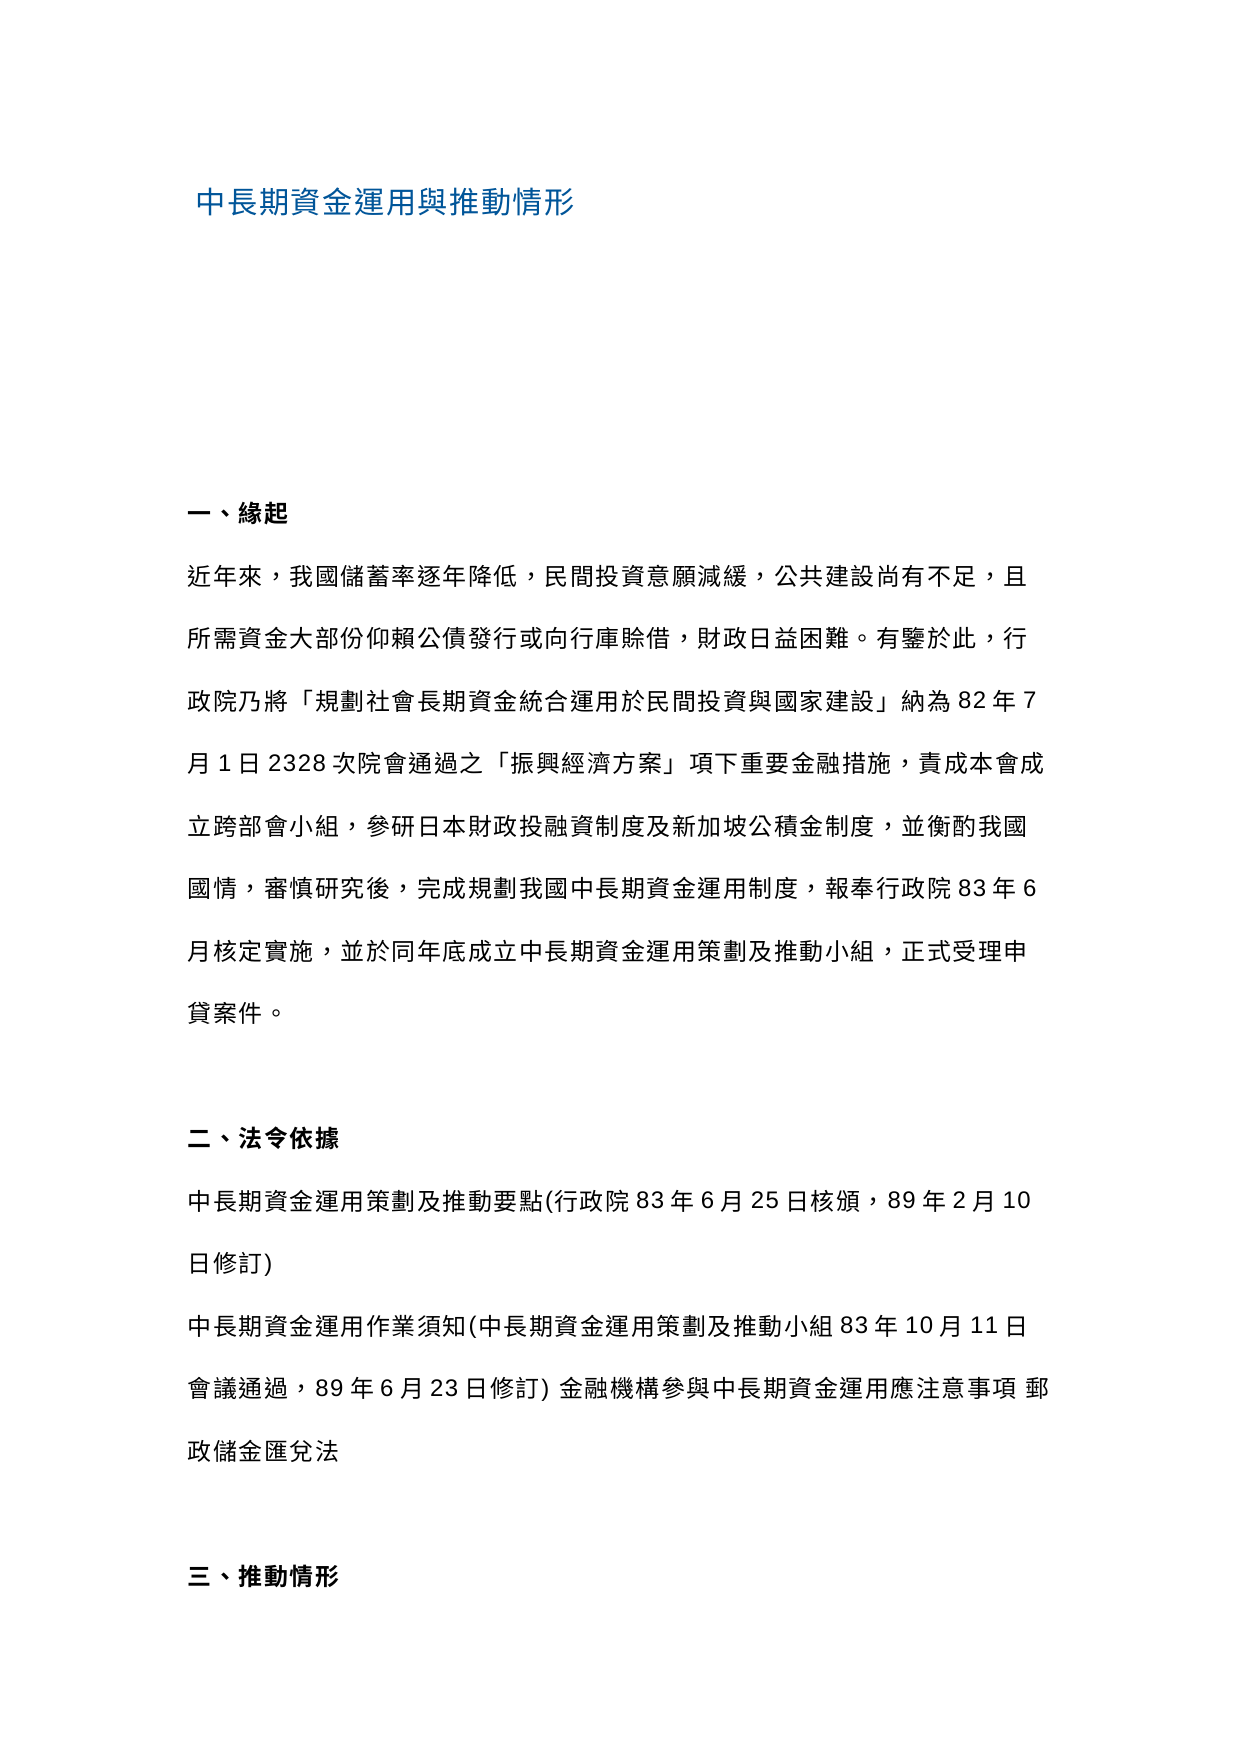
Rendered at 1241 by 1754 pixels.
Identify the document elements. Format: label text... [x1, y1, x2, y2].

table_header 一、緣起 近年來，我國儲蓄率逐年降低，民間投資意願減緩，公共建設尚有不足，且所需資金大部份仰賴公債發行或向行庫賒借，財政日益困難。有鑒於此，行政院乃將「規劃社會長期資金統合運用於民間投資與國家建設」納為82年7月1日2328次院會通過之「振興經濟方案」項下重要金融措施，責成本會成立跨部會小組，參研日本財政投融資制度及新加坡公積金制度，並衡酌我國國情，審慎研究後，完成規劃我國中長期資金運用制度，報奉行政院83年6月核定實施，並於同年底成立中長期資金運用策劃及推動小組，正式受理申貸案件。 二、法令依據 中長期資金運用策劃及推動要點(行政院83年6月25日核頒，89年2月10日修訂) 中長期資金運用作業須知(中長期資金運用策劃及推動小組83年10月11日會議通過，89年6月23日修訂) 金融機構參與中長期資金運用應注意事項 郵政儲金匯兌法 三、推動情形 [188, 408, 1053, 1596]
table_cell [188, 221, 1053, 347]
table_header 中長期資金運用與推動情形 [188, 158, 1053, 221]
